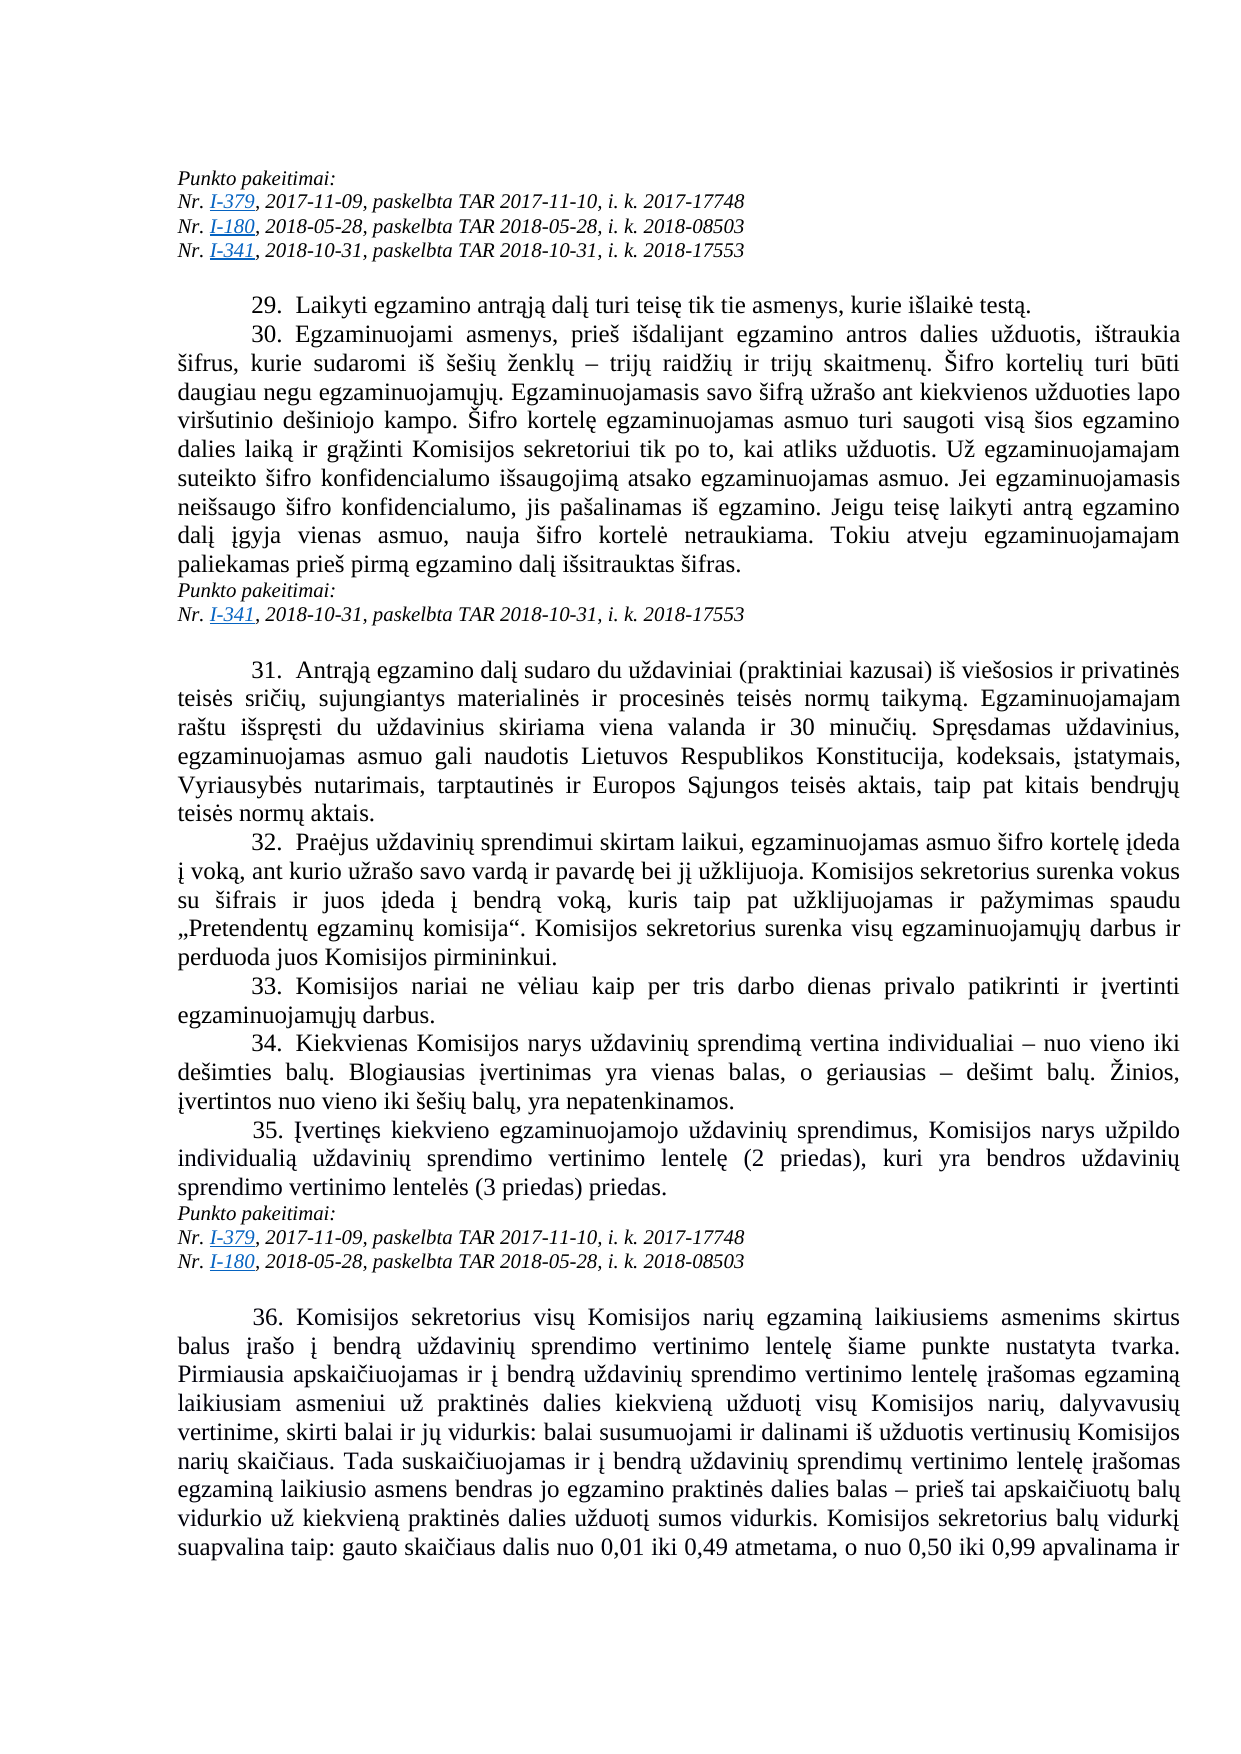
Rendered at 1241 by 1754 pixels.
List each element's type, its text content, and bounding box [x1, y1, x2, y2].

text 29. Laikyti egzamino antrąją dalį turi teisę tik tie asmenys, kurie išlaikė testą. [177, 290, 1181, 319]
text 30. Egzaminuojami asmenys, prieš išdalijant egzamino antros dalies užduotis, ištraukia šifrus, kurie sudaromi iš šešių ženklų – trijų raidžių ir trijų skaitmenų. Šifro kortelių turi būti daugiau negu egzaminuojamųjų. Egzaminuojamasis savo šifrą užrašo ant kiekvienos užduoties lapo viršutinio dešiniojo kampo. Šifro kortelę egzaminuojamas asmuo turi saugoti visą šios egzamino dalies laiką ir grąžinti Komisijos sekretoriui tik po to, kai atliks užduotis. Už egzaminuojamajam suteikto šifro konfidencialumo išsaugojimą atsako egzaminuojamas asmuo. Jei egzaminuojamasis neišsaugo šifro konfidencialumo, jis pašalinamas iš egzamino. Jeigu teisę laikyti antrą egzamino dalį įgyja vienas asmuo, nauja šifro kortelė netraukiama. Tokiu atveju egzaminuojamajam paliekamas prieš pirmą egzamino dalį išsitrauktas šifras. [177, 319, 1181, 578]
text 33. Komisijos nariai ne vėliau kaip per tris darbo dienas privalo patikrinti ir įvertinti egzaminuojamųjų darbus. [177, 971, 1181, 1028]
text Nr. I-341, 2018-10-31, paskelbta TAR 2018-10-31, i. k. 2018-17553 [177, 238, 1181, 262]
text 31. Antrąją egzamino dalį sudaro du uždaviniai (praktiniai kazusai) iš viešosios ir privatinės teisės sričių, sujungiantys materialinės ir procesinės teisės normų taikymą. Egzaminuojamajam raštu išspręsti du uždavinius skiriama viena valanda ir 30 minučių. Spręsdamas uždavinius, egzaminuojamas asmuo gali naudotis Lietuvos Respublikos Konstitucija, kodeksais, įstatymais, Vyriausybės nutarimais, tarptautinės ir Europos Sąjungos teisės aktais, taip pat kitais bendrųjų teisės normų aktais. [177, 655, 1181, 827]
text 32. Praėjus uždavinių sprendimui skirtam laikui, egzaminuojamas asmuo šifro kortelę įdeda į voką, ant kurio užrašo savo vardą ir pavardę bei jį užklijuoja. Komisijos sekretorius surenka vokus su šifrais ir juos įdeda į bendrą voką, kuris taip pat užklijuojamas ir pažymimas spaudu „Pretendentų egzaminų komisija“. Komisijos sekretorius surenka visų egzaminuojamųjų darbus ir perduoda juos Komisijos pirmininkui. [177, 827, 1181, 971]
text Nr. I-180, 2018-05-28, paskelbta TAR 2018-05-28, i. k. 2018-08503 [177, 1249, 1181, 1273]
text Nr. I-379, 2017-11-09, paskelbta TAR 2017-11-10, i. k. 2017-17748 [177, 189, 1181, 213]
text Punkto pakeitimai: [177, 578, 1181, 602]
text 34. Kiekvienas Komisijos narys uždavinių sprendimą vertina individualiai – nuo vieno iki dešimties balų. Blogiausias įvertinimas yra vienas balas, o geriausias – dešimt balų. Žinios, įvertintos nuo vieno iki šešių balų, yra nepatenkinamos. [177, 1028, 1181, 1115]
text 36. Komisijos sekretorius visų Komisijos narių egzaminą laikiusiems asmenims skirtus balus įrašo į bendrą uždavinių sprendimo vertinimo lentelę šiame punkte nustatyta tvarka. Pirmiausia apskaičiuojamas ir į bendrą uždavinių sprendimo vertinimo lentelę įrašomas egzaminą laikiusiam asmeniui už praktinės dalies kiekvieną užduotį visų Komisijos narių, dalyvavusių vertinime, skirti balai ir jų vidurkis: balai susumuojami ir dalinami iš užduotis vertinusių Komisijos narių skaičiaus. Tada suskaičiuojamas ir į bendrą uždavinių sprendimų vertinimo lentelę įrašomas egzaminą laikiusio asmens bendras jo egzamino praktinės dalies balas – prieš tai apskaičiuotų balų vidurkio už kiekvieną praktinės dalies užduotį sumos vidurkis. Komisijos sekretorius balų vidurkį suapvalina taip: gauto skaičiaus dalis nuo 0,01 iki 0,49 atmetama, o nuo 0,50 iki 0,99 apvalinama ir [177, 1302, 1181, 1561]
text Nr. I-180, 2018-05-28, paskelbta TAR 2018-05-28, i. k. 2018-08503 [177, 213, 1181, 238]
text Punkto pakeitimai: [177, 165, 1181, 189]
text Punkto pakeitimai: [177, 1201, 1181, 1225]
text Nr. I-341, 2018-10-31, paskelbta TAR 2018-10-31, i. k. 2018-17553 [177, 602, 1181, 626]
text 35. Įvertinęs kiekvieno egzaminuojamojo uždavinių sprendimus, Komisijos narys užpildo individualią uždavinių sprendimo vertinimo lentelę (2 priedas), kuri yra bendros uždavinių sprendimo vertinimo lentelės (3 priedas) priedas. [177, 1115, 1181, 1201]
text Nr. I-379, 2017-11-09, paskelbta TAR 2017-11-10, i. k. 2017-17748 [177, 1225, 1181, 1249]
